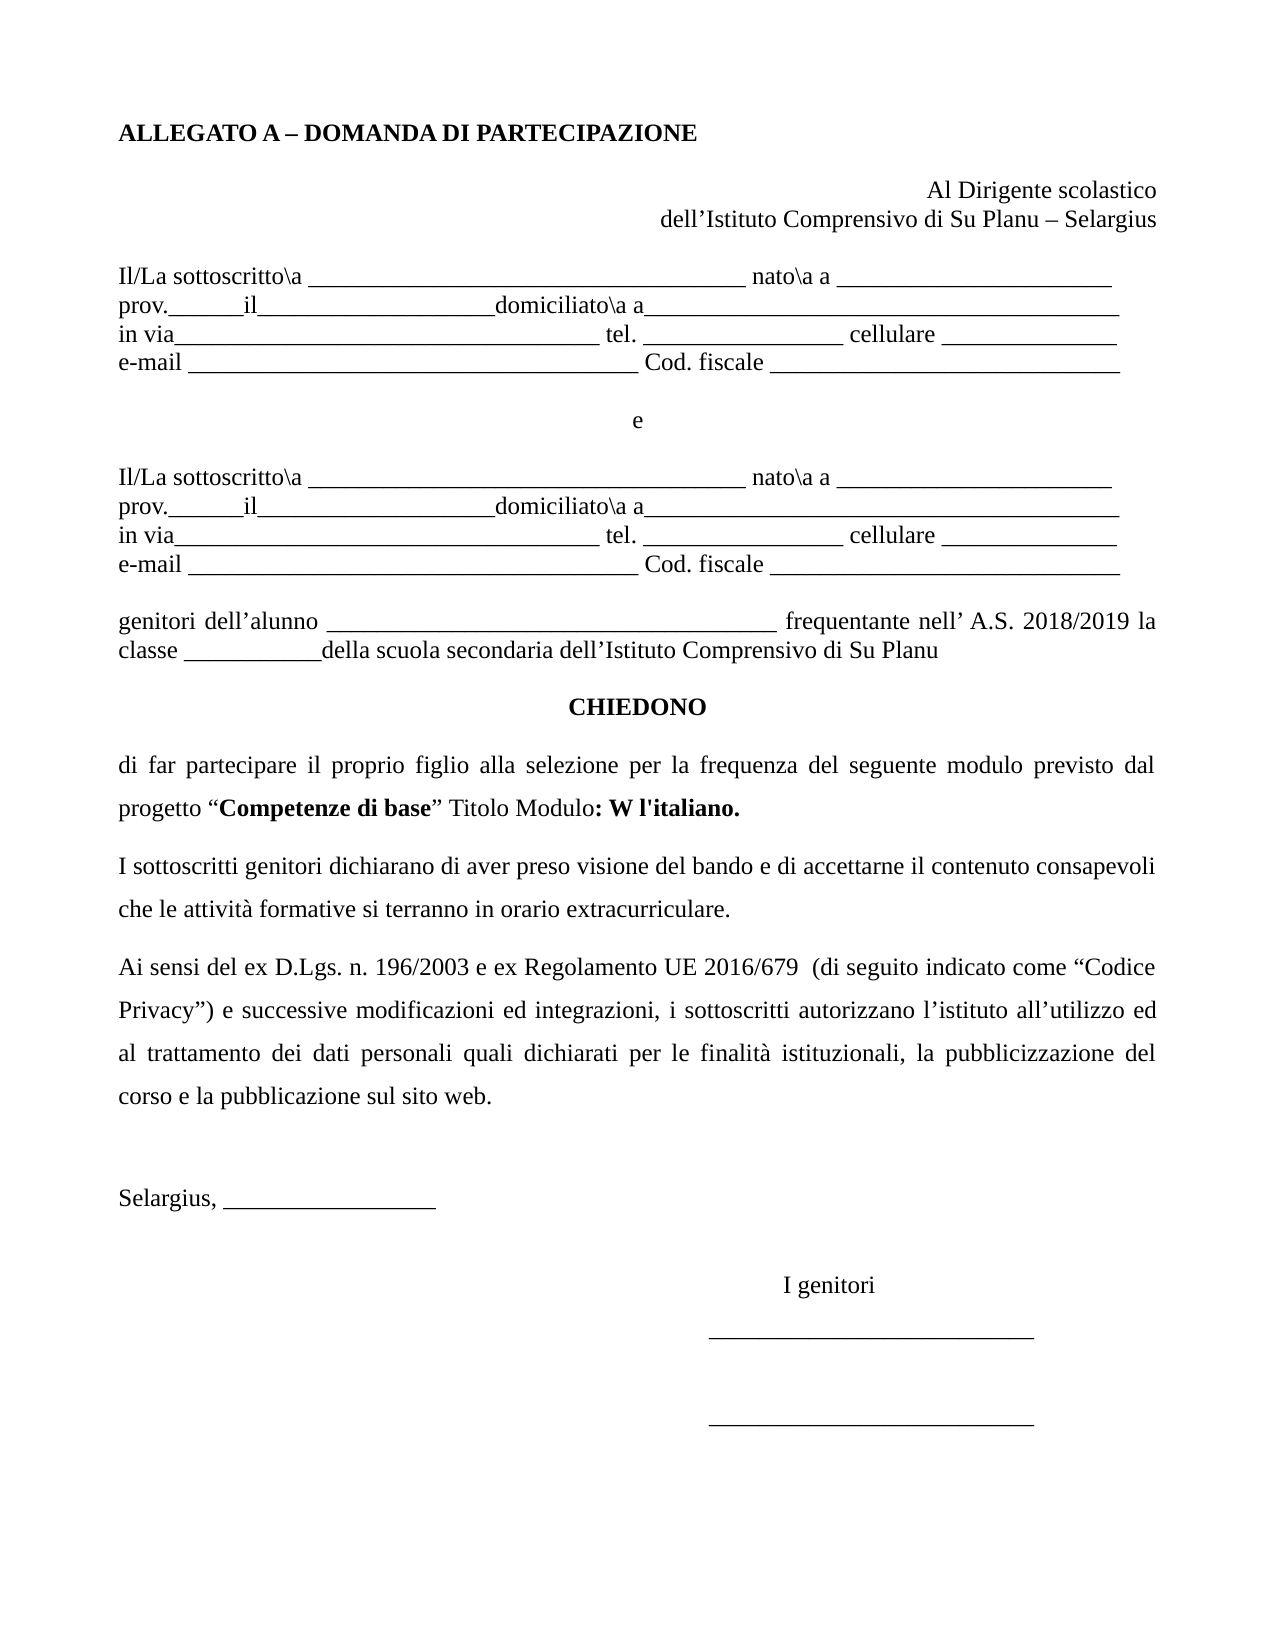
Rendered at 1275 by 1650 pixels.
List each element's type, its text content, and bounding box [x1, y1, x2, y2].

text ALLEGATO A – DOMANDA DI PARTECIPAZIONE [118, 118, 1157, 147]
text dell’Istituto Comprensivo di Su Planu – Selargius [118, 204, 1157, 232]
text in via__________________________________ tel. ________________ cellulare ______________ [118, 319, 1157, 347]
text Il/La sottoscritto\a ___________________________________ nato\a a ______________________ [118, 261, 1157, 290]
text genitori dell’alunno ____________________________________ frequentante nell’ A.S. 2018/2019 la classe ___________della scuola secondaria dell’Istituto Comprensivo di Su Planu [118, 606, 1157, 664]
text __________________________ [635, 1400, 1141, 1429]
text in via__________________________________ tel. ________________ cellulare ______________ [118, 520, 1157, 549]
text e-mail ____________________________________ Cod. fiscale ____________________________ [118, 347, 1157, 376]
text di far partecipare il proprio figlio alla selezione per la frequenza del seguente modulo previsto dal progetto “Competenze di base” Titolo Modulo: W l'italiano. [118, 750, 1157, 822]
text Ai sensi del ex D.Lgs. n. 196/2003 e ex Regolamento UE 2016/679 (di seguito indicato come “Codice Privacy”) e successive modificazioni ed integrazioni, i sottoscritti autorizzano l’istituto all’utilizzo ed al trattamento dei dati personali quali dichiarati per le finalità istituzionali, la pubblicizzazione del corso e la pubblicazione sul sito web. [118, 952, 1157, 1110]
text e [118, 405, 1157, 434]
text Al Dirigente scolastico [118, 175, 1157, 204]
text I sottoscritti genitori dichiarano di aver preso visione del bando e di accettarne il contenuto consapevoli che le attività formative si terranno in orario extracurriculare. [118, 851, 1157, 923]
text __________________________ [635, 1313, 1141, 1342]
text Selargius, _________________ [118, 1183, 1141, 1211]
text prov.______il___________________domiciliato\a a______________________________________ [118, 491, 1157, 520]
text Il/La sottoscritto\a ___________________________________ nato\a a ______________________ [118, 462, 1157, 491]
text CHIEDONO [118, 692, 1157, 721]
text I genitori [783, 1270, 1141, 1298]
text e-mail ____________________________________ Cod. fiscale ____________________________ [118, 549, 1157, 577]
text prov.______il___________________domiciliato\a a______________________________________ [118, 290, 1157, 319]
